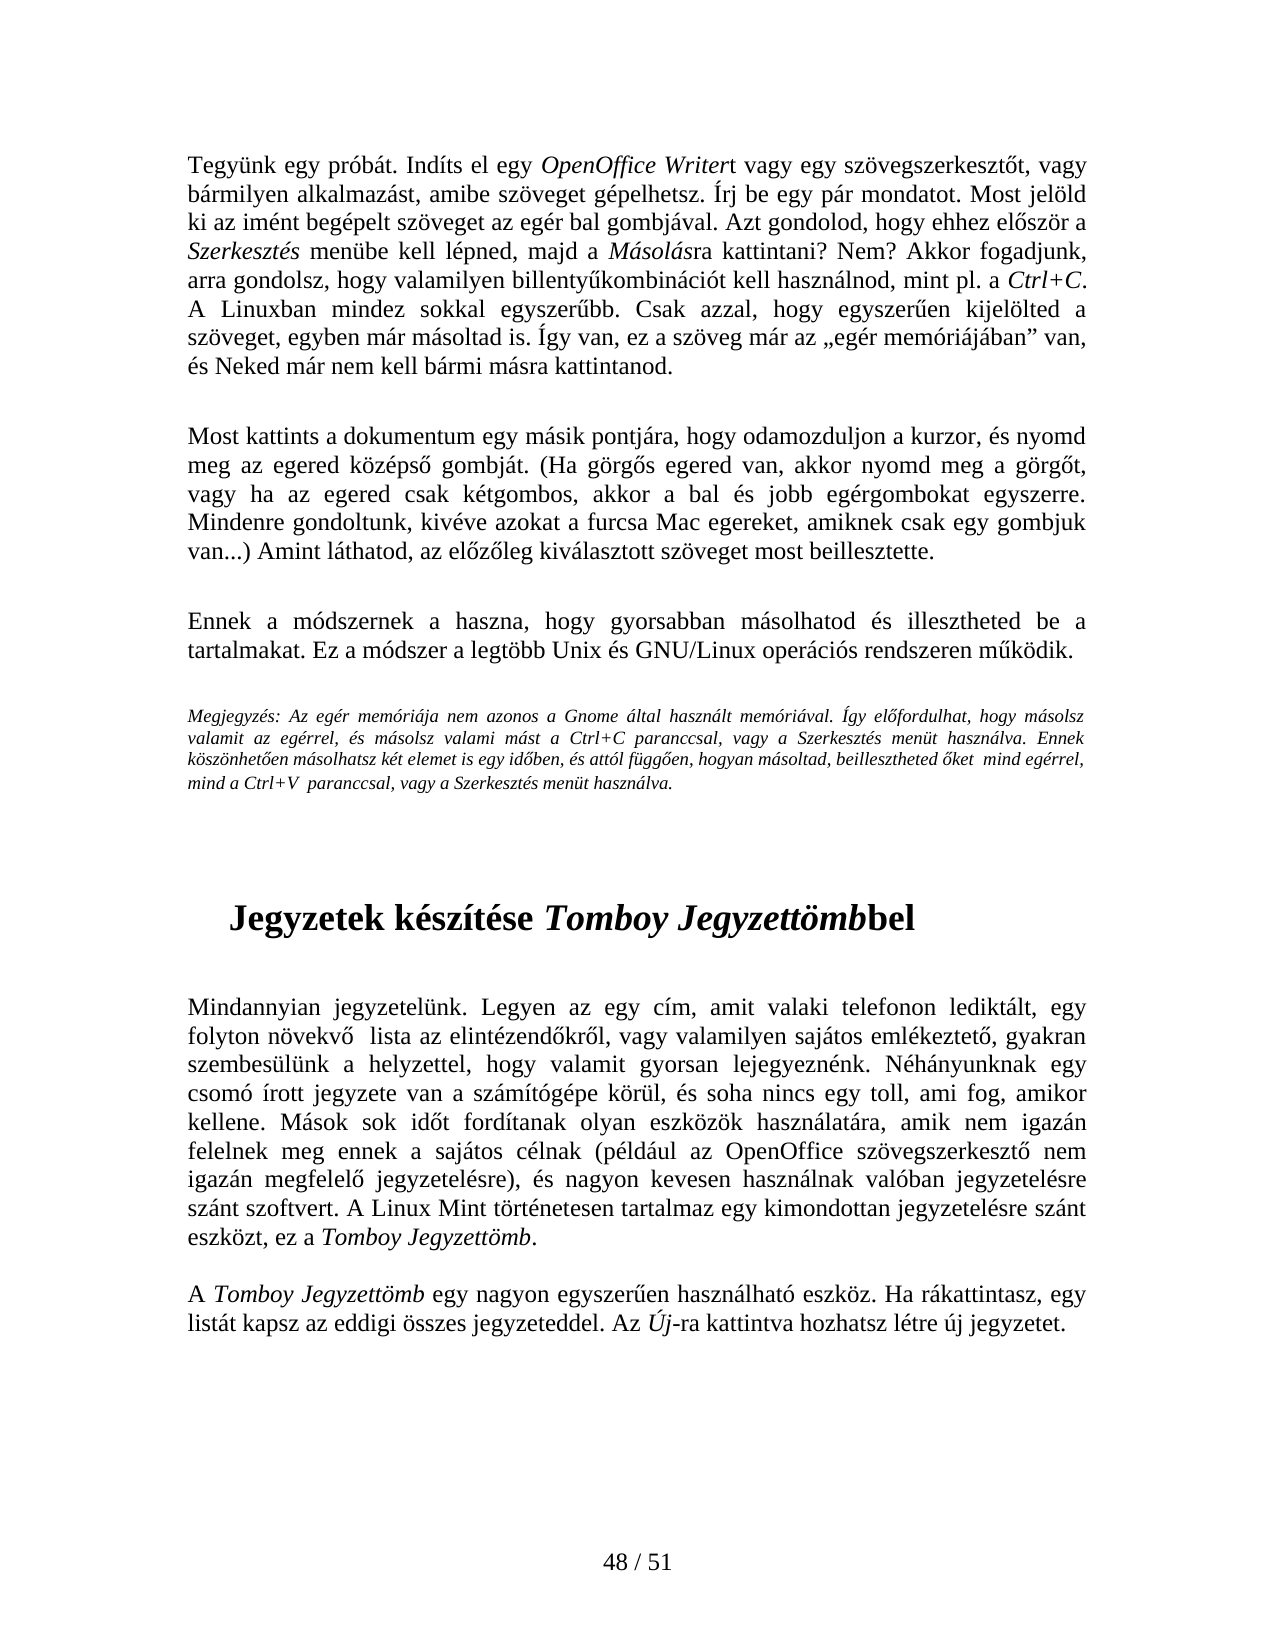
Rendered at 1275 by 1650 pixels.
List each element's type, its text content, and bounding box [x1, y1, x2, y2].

text Tegyünk egy próbát. Indíts el egy OpenOffice Writert vagy egy szövegszerkesztőt, vagy bármilyen alkalmazást, amibe szöveget gépelhetsz. Írj be egy pár mondatot. Most jelöld ki az imént begépelt szöveget az egér bal gombjával. Azt gondolod, hogy ehhez először a Szerkesztés menübe kell lépned, majd a Másolásra kattintani? Nem? Akkor fogadjunk, arra gondolsz, hogy valamilyen billentyűkombinációt kell használnod, mint pl. a Ctrl+C. A Linuxban mindez sokkal egyszerűbb. Csak azzal, hogy egyszerűen kijelölted a szöveget, egyben már másoltad is. Így van, ez a szöveg már az „egér memóriájában” van, és Neked már nem kell bármi másra kattintanod. [187, 150, 1087, 380]
text Mindannyian jegyzetelünk. Legyen az egy cím, amit valaki telefonon lediktált, egy folyton növekvő lista az elintézendőkről, vagy valamilyen sajátos emlékeztető, gyakran szembesülünk a helyzettel, hogy valamit gyorsan lejegyeznénk. Néhányunknak egy csomó írott jegyzete van a számítógépe körül, és soha nincs egy toll, ami fog, amikor kellene. Mások sok időt fordítanak olyan eszközök használatára, amik nem igazán felelnek meg ennek a sajátos célnak (például az OpenOffice szövegszerkesztő nem igazán megfelelő jegyzetelésre), és nagyon kevesen használnak valóban jegyzetelésre szánt szoftvert. A Linux Mint történetesen tartalmaz egy kimondottan jegyzetelésre szánt eszközt, ez a Tomboy Jegyzettömb. [187, 992, 1087, 1251]
subtitle Jegyzetek készítése Tomboy Jegyzettömbbel [187, 895, 1087, 938]
text Most kattints a dokumentum egy másik pontjára, hogy odamozduljon a kurzor, és nyomd meg az egered középső gombját. (Ha görgős egered van, akkor nyomd meg a görgőt, vagy ha az egered csak kétgombos, akkor a bal és jobb egérgombokat egyszerre. Mindenre gondoltunk, kivéve azokat a furcsa Mac egereket, amiknek csak egy gombjuk van...) Amint láthatod, az előzőleg kiválasztott szöveget most beillesztette. [187, 421, 1087, 565]
text Ennek a módszernek a haszna, hogy gyorsabban másolhatod és illesztheted be a tartalmakat. Ez a módszer a legtöbb Unix és GNU/Linux operációs rendszeren működik. [187, 606, 1087, 664]
text A Tomboy Jegyzettömb egy nagyon egyszerűen használható eszköz. Ha rákattintasz, egy listát kapsz az eddigi összes jegyzeteddel. Az Új-ra kattintva hozhatsz létre új jegyzetet. [187, 1279, 1087, 1337]
text Megjegyzés: Az egér memóriája nem azonos a Gnome által használt memóriával. Így előfordulhat, hogy másolsz valamit az egérrel, és másolsz valami mást a Ctrl+C paranccsal, vagy a Szerkesztés menüt használva. Ennek köszönhetően másolhatsz két elemet is egy időben, és attól függően, hogyan másoltad, beillesztheted őket mind egérrel, mind a Ctrl+V paranccsal, vagy a Szerkesztés menüt használva. [187, 705, 1087, 794]
